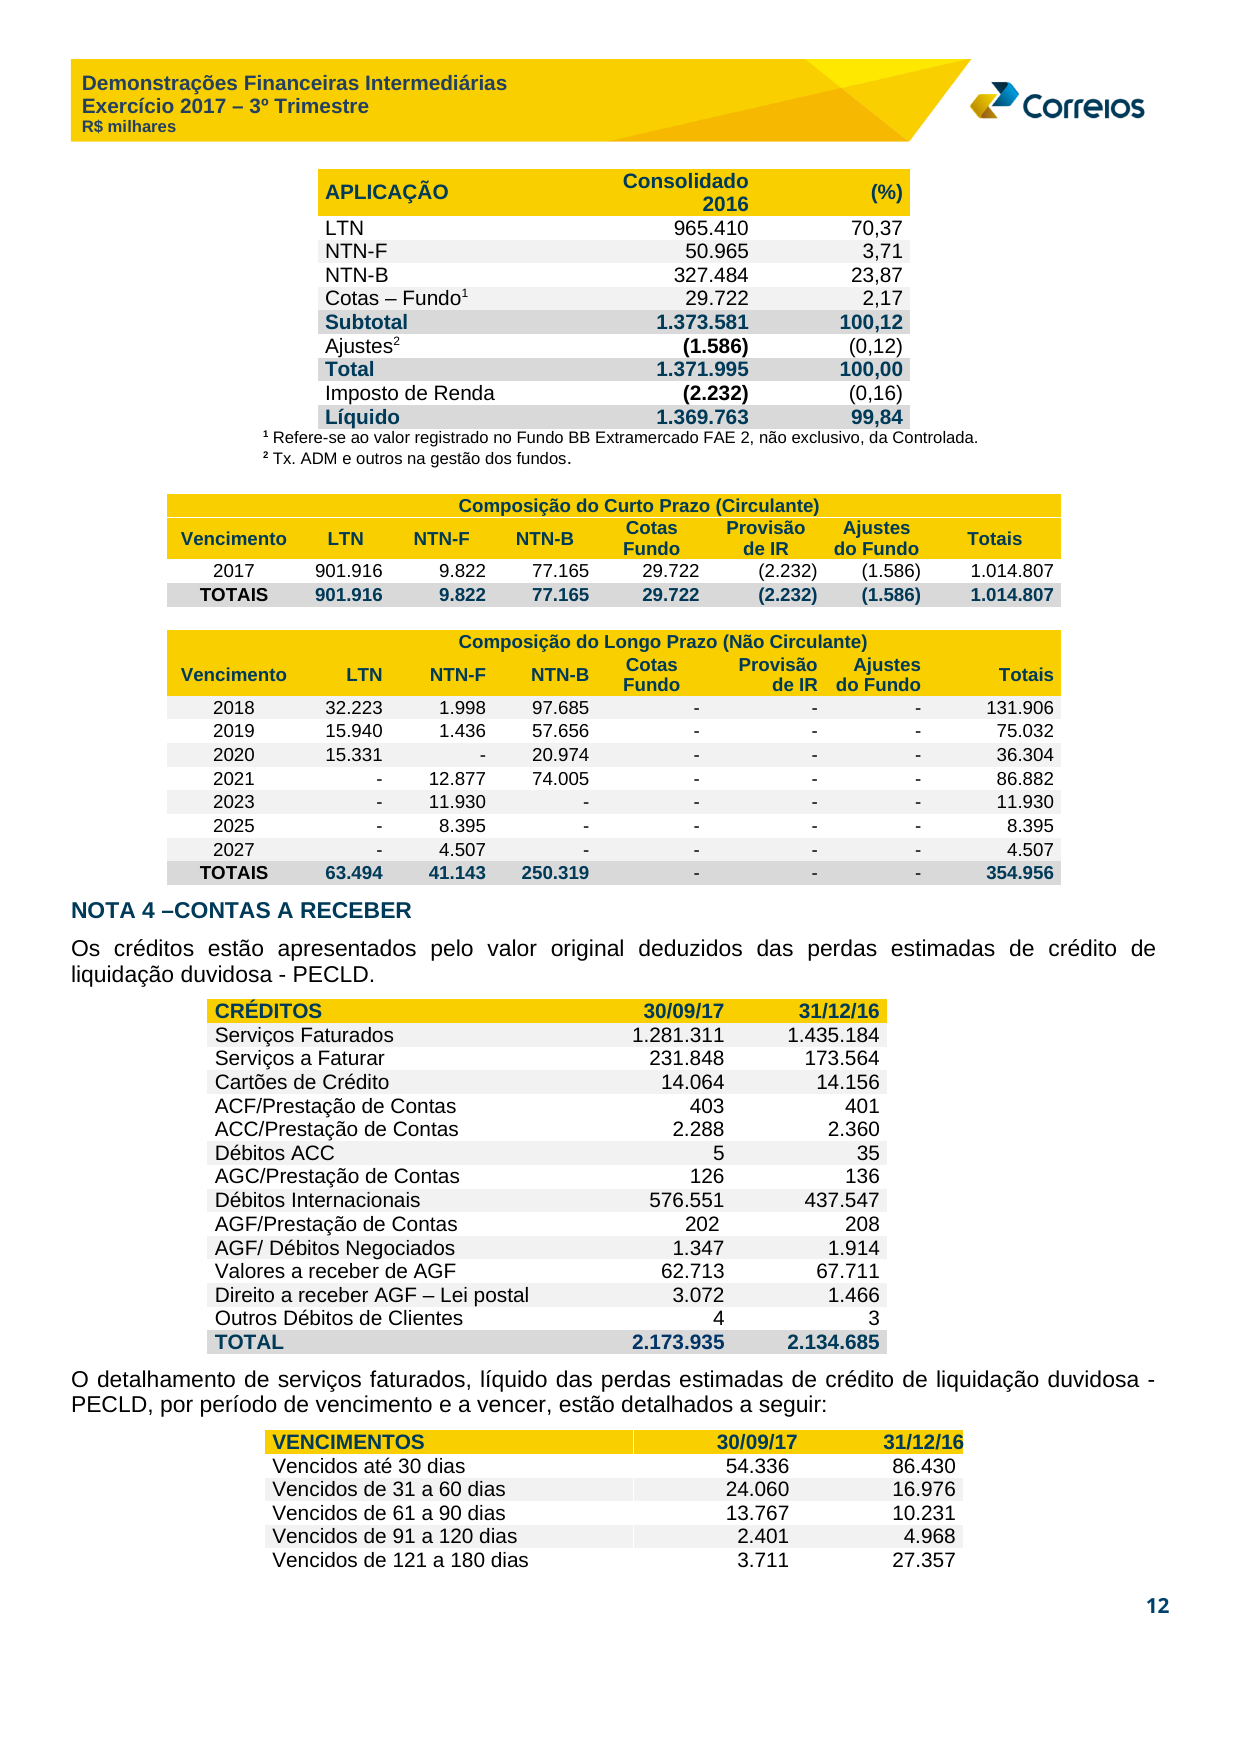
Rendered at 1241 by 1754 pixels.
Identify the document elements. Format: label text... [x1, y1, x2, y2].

table_cell Líquido [318, 405, 571, 429]
table_cell Ajustes do Fundo [825, 654, 928, 696]
table_header Consolidado 2016 [571, 169, 756, 216]
table_cell Vencidos de 31 a 60 dias [265, 1478, 633, 1501]
table_header VENCIMENTOS [265, 1430, 633, 1454]
table_cell Serviços Faturados [207, 1023, 599, 1047]
table_cell 250.319 [493, 861, 596, 885]
table_cell 2017 [167, 559, 301, 583]
table_cell 4.968 [796, 1525, 963, 1548]
table_cell Imposto de Renda [318, 381, 571, 405]
list CONTAS A RECEBER [71, 897, 1157, 923]
table_header 30/09/17 [599, 999, 732, 1023]
table_cell - [596, 838, 707, 861]
table_cell Provisão de IR [707, 518, 825, 559]
table_cell LTN [301, 518, 390, 559]
table_cell 15.331 [301, 743, 390, 767]
table_cell 576.551 [599, 1189, 732, 1212]
table_cell AGF/Prestação de Contas [207, 1212, 599, 1236]
table_cell NTN-B [493, 654, 596, 696]
table_cell 3.072 [599, 1283, 732, 1307]
table_cell - [825, 743, 928, 767]
table_cell - [596, 743, 707, 767]
table_header 30/09/17 [634, 1430, 796, 1454]
table_cell Provisão de IR [707, 654, 825, 696]
table_cell 50.965 [571, 240, 756, 263]
table_cell Total [318, 358, 571, 381]
table_cell (2.232) [571, 381, 756, 405]
table_cell [825, 607, 928, 630]
table_cell 1.014.807 [928, 559, 1061, 583]
table_header 31/12/16 [732, 999, 887, 1023]
table_cell 136 [732, 1165, 887, 1188]
table_cell (1.586) [571, 334, 756, 358]
table_cell - [707, 720, 825, 743]
table_cell 1.914 [732, 1236, 887, 1259]
table_cell 1.281.311 [599, 1023, 732, 1047]
table_cell - [825, 767, 928, 790]
table_cell - [825, 696, 928, 719]
table_cell (2.232) [707, 583, 825, 607]
table_cell 173.564 [732, 1047, 887, 1070]
table_cell 1.373.581 [571, 310, 756, 334]
table_cell (1.586) [825, 583, 928, 607]
table_cell 27.357 [796, 1549, 963, 1572]
table_cell 67.711 [732, 1260, 887, 1283]
table_cell 36.304 [928, 743, 1061, 767]
table_cell [167, 607, 348, 630]
table_cell [167, 630, 348, 654]
table_cell Serviços a Faturar [207, 1047, 599, 1070]
table_cell Composição do Longo Prazo (Não Circulante) [451, 630, 1061, 654]
table_cell - [707, 790, 825, 814]
table_cell 14.064 [599, 1070, 732, 1094]
table_cell 2018 [167, 696, 301, 719]
table_cell 1.466 [732, 1283, 887, 1307]
table_cell 327.484 [571, 263, 756, 287]
table_cell 62.713 [599, 1260, 732, 1283]
table_cell AGC/Prestação de Contas [207, 1165, 599, 1188]
table_cell 10.231 [796, 1501, 963, 1525]
table_cell Totais [928, 518, 1061, 559]
table_cell 75.032 [928, 720, 1061, 743]
text 2 Tx. ADM e outros na gestão dos fundos. [263, 447, 1157, 468]
table_cell 2020 [167, 743, 301, 767]
table_cell Outros Débitos de Clientes [207, 1307, 599, 1330]
table_cell (2.232) [707, 559, 825, 583]
table_cell NTN-F [390, 518, 493, 559]
table_cell 86.430 [796, 1454, 963, 1478]
table_cell - [825, 814, 928, 838]
table_cell [451, 607, 596, 630]
table_cell 29.722 [596, 583, 707, 607]
table_cell 13.767 [634, 1501, 796, 1525]
table_cell Débitos ACC [207, 1141, 599, 1165]
table_cell Vencidos de 61 a 90 dias [265, 1501, 633, 1525]
table_cell 24.060 [634, 1478, 796, 1501]
table_cell Valores a receber de AGF [207, 1260, 599, 1283]
table_cell 1.998 [390, 696, 493, 719]
table_cell 77.165 [493, 583, 596, 607]
table_cell TOTAIS [167, 861, 301, 885]
table_cell Direito a receber AGF – Lei postal [207, 1283, 599, 1307]
table_cell - [301, 814, 390, 838]
table_cell (0,16) [756, 381, 910, 405]
table_cell - [825, 861, 928, 885]
table_cell Vencimento [167, 518, 301, 559]
table_cell 354.956 [928, 861, 1061, 885]
table_header (%) [756, 169, 910, 216]
table_cell LTN [318, 216, 571, 239]
table_cell 74.005 [493, 767, 596, 790]
table_cell 1.435.184 [732, 1023, 887, 1047]
table_cell 2019 [167, 720, 301, 743]
list O detalhamento de serviços faturados, líquido das perdas estimadas de crédito de liquidação duvidosa - PECLD, por período de vencimento e a vencer, estão detalhados a seguir: [71, 1367, 1157, 1418]
table_cell NTN-F [390, 654, 493, 696]
table_cell Cartões de Crédito [207, 1070, 599, 1094]
table_cell Ajustes2 [318, 334, 571, 358]
table_cell 437.547 [732, 1189, 887, 1212]
table_cell NTN-B [493, 518, 596, 559]
table_cell - [493, 814, 596, 838]
table_cell NTN-B [318, 263, 571, 287]
table_cell 63.494 [301, 861, 390, 885]
table_cell 100,00 [756, 358, 910, 381]
table_cell 231.848 [599, 1047, 732, 1070]
table_cell 3,71 [756, 240, 910, 263]
table_cell 208 [732, 1212, 887, 1236]
table_cell 1.436 [390, 720, 493, 743]
table_cell - [596, 767, 707, 790]
table_cell 3 [732, 1307, 887, 1330]
table_cell 2.401 [634, 1525, 796, 1548]
table_cell ACC/Prestação de Contas [207, 1118, 599, 1141]
table_cell LTN [301, 654, 390, 696]
table_cell - [825, 720, 928, 743]
table_cell 12.877 [390, 767, 493, 790]
table_cell - [707, 767, 825, 790]
table_cell Subtotal [318, 310, 571, 334]
table_cell 2.360 [732, 1118, 887, 1141]
table_cell 70,37 [756, 216, 910, 239]
table_cell 401 [732, 1094, 887, 1118]
table_cell 4 [599, 1307, 732, 1330]
table_cell 9.822 [390, 559, 493, 583]
table_cell Cotas – Fundo1 [318, 287, 571, 310]
table_cell TOTAL [207, 1330, 599, 1354]
table_cell 100,12 [756, 310, 910, 334]
table_cell 1.371.995 [571, 358, 756, 381]
table_cell - [493, 790, 596, 814]
table_cell - [596, 861, 707, 885]
table_cell - [825, 790, 928, 814]
table_cell (1.586) [825, 559, 928, 583]
table_header APLICAÇÃO [318, 169, 571, 216]
table_cell 11.930 [390, 790, 493, 814]
table_cell 57.656 [493, 720, 596, 743]
table_cell - [301, 767, 390, 790]
table_cell (0,12) [756, 334, 910, 358]
table_cell 1.369.763 [571, 405, 756, 429]
table_cell 2.173.935 [599, 1330, 732, 1354]
table_cell 1.347 [599, 1236, 732, 1259]
table_cell Débitos Internacionais [207, 1189, 599, 1212]
table_cell Vencidos até 30 dias [265, 1454, 633, 1478]
table_cell - [596, 790, 707, 814]
table_cell Cotas Fundo [596, 654, 707, 696]
table_cell 3.711 [634, 1549, 796, 1572]
table_cell [928, 607, 1061, 630]
table_cell 2021 [167, 767, 301, 790]
table_cell 99,84 [756, 405, 910, 429]
table_cell Vencidos de 91 a 120 dias [265, 1525, 633, 1548]
table_cell 35 [732, 1141, 887, 1165]
table_cell 4.507 [390, 838, 493, 861]
table_cell - [596, 814, 707, 838]
table_cell - [596, 720, 707, 743]
table_cell - [825, 838, 928, 861]
table_cell - [707, 838, 825, 861]
table_cell [348, 607, 451, 630]
table_cell - [493, 838, 596, 861]
table_cell AGF/ Débitos Negociados [207, 1236, 599, 1259]
table_cell Ajustes do Fundo [825, 518, 928, 559]
table_cell 5 [599, 1141, 732, 1165]
picture [70, 59, 1170, 142]
table_cell 32.223 [301, 696, 390, 719]
table_cell 29.722 [596, 559, 707, 583]
table_cell 2,17 [756, 287, 910, 310]
table_cell 54.336 [634, 1454, 796, 1478]
table_cell - [707, 814, 825, 838]
table_cell 126 [599, 1165, 732, 1188]
table_cell 29.722 [571, 287, 756, 310]
table_cell 8.395 [390, 814, 493, 838]
table_cell Totais [928, 654, 1061, 696]
table_cell 2023 [167, 790, 301, 814]
table_cell [596, 607, 707, 630]
table_cell 2025 [167, 814, 301, 838]
table_cell 11.930 [928, 790, 1061, 814]
table_cell - [301, 790, 390, 814]
table_cell [348, 630, 451, 654]
table_cell 20.974 [493, 743, 596, 767]
table_cell 1.014.807 [928, 583, 1061, 607]
table_cell Vencidos de 121 a 180 dias [265, 1549, 633, 1572]
table_cell - [390, 743, 493, 767]
table_cell 202 [599, 1212, 732, 1236]
table_cell 131.906 [928, 696, 1061, 719]
table_cell 15.940 [301, 720, 390, 743]
table_cell - [707, 743, 825, 767]
table_cell 901.916 [301, 559, 390, 583]
table_cell 41.143 [390, 861, 493, 885]
table_header Composição do Curto Prazo (Circulante) [451, 494, 1061, 517]
table_cell 8.395 [928, 814, 1061, 838]
text Os créditos estão apresentados pelo valor original deduzidos das perdas estimadas de crédito de liquidação duvidosa - PECLD. [71, 936, 1157, 987]
table_cell 2.288 [599, 1118, 732, 1141]
table_cell - [707, 696, 825, 719]
table_cell 2027 [167, 838, 301, 861]
table_cell 4.507 [928, 838, 1061, 861]
table_cell - [596, 696, 707, 719]
table_cell Vencimento [167, 654, 301, 696]
table_cell 97.685 [493, 696, 596, 719]
table_header [348, 494, 451, 517]
table_cell TOTAIS [167, 583, 301, 607]
table_header CRÉDITOS [207, 999, 599, 1023]
table_cell 965.410 [571, 216, 756, 239]
table_cell ACF/Prestação de Contas [207, 1094, 599, 1118]
table_cell 77.165 [493, 559, 596, 583]
table_cell 9.822 [390, 583, 493, 607]
table_header [167, 494, 348, 517]
table_cell 86.882 [928, 767, 1061, 790]
table_cell - [301, 838, 390, 861]
table_cell 16.976 [796, 1478, 963, 1501]
table_cell [707, 607, 825, 630]
table_cell 403 [599, 1094, 732, 1118]
table_cell 2.134.685 [732, 1330, 887, 1354]
table_cell - [707, 861, 825, 885]
text 1 Refere-se ao valor registrado no Fundo BB Extramercado FAE 2, não exclusivo, da Controlada. [263, 429, 1157, 447]
table_cell 901.916 [301, 583, 390, 607]
table_cell NTN-F [318, 240, 571, 263]
table_cell 23,87 [756, 263, 910, 287]
table_cell Cotas Fundo [596, 518, 707, 559]
table_cell 14.156 [732, 1070, 887, 1094]
table_header 31/12/16 [796, 1430, 963, 1454]
